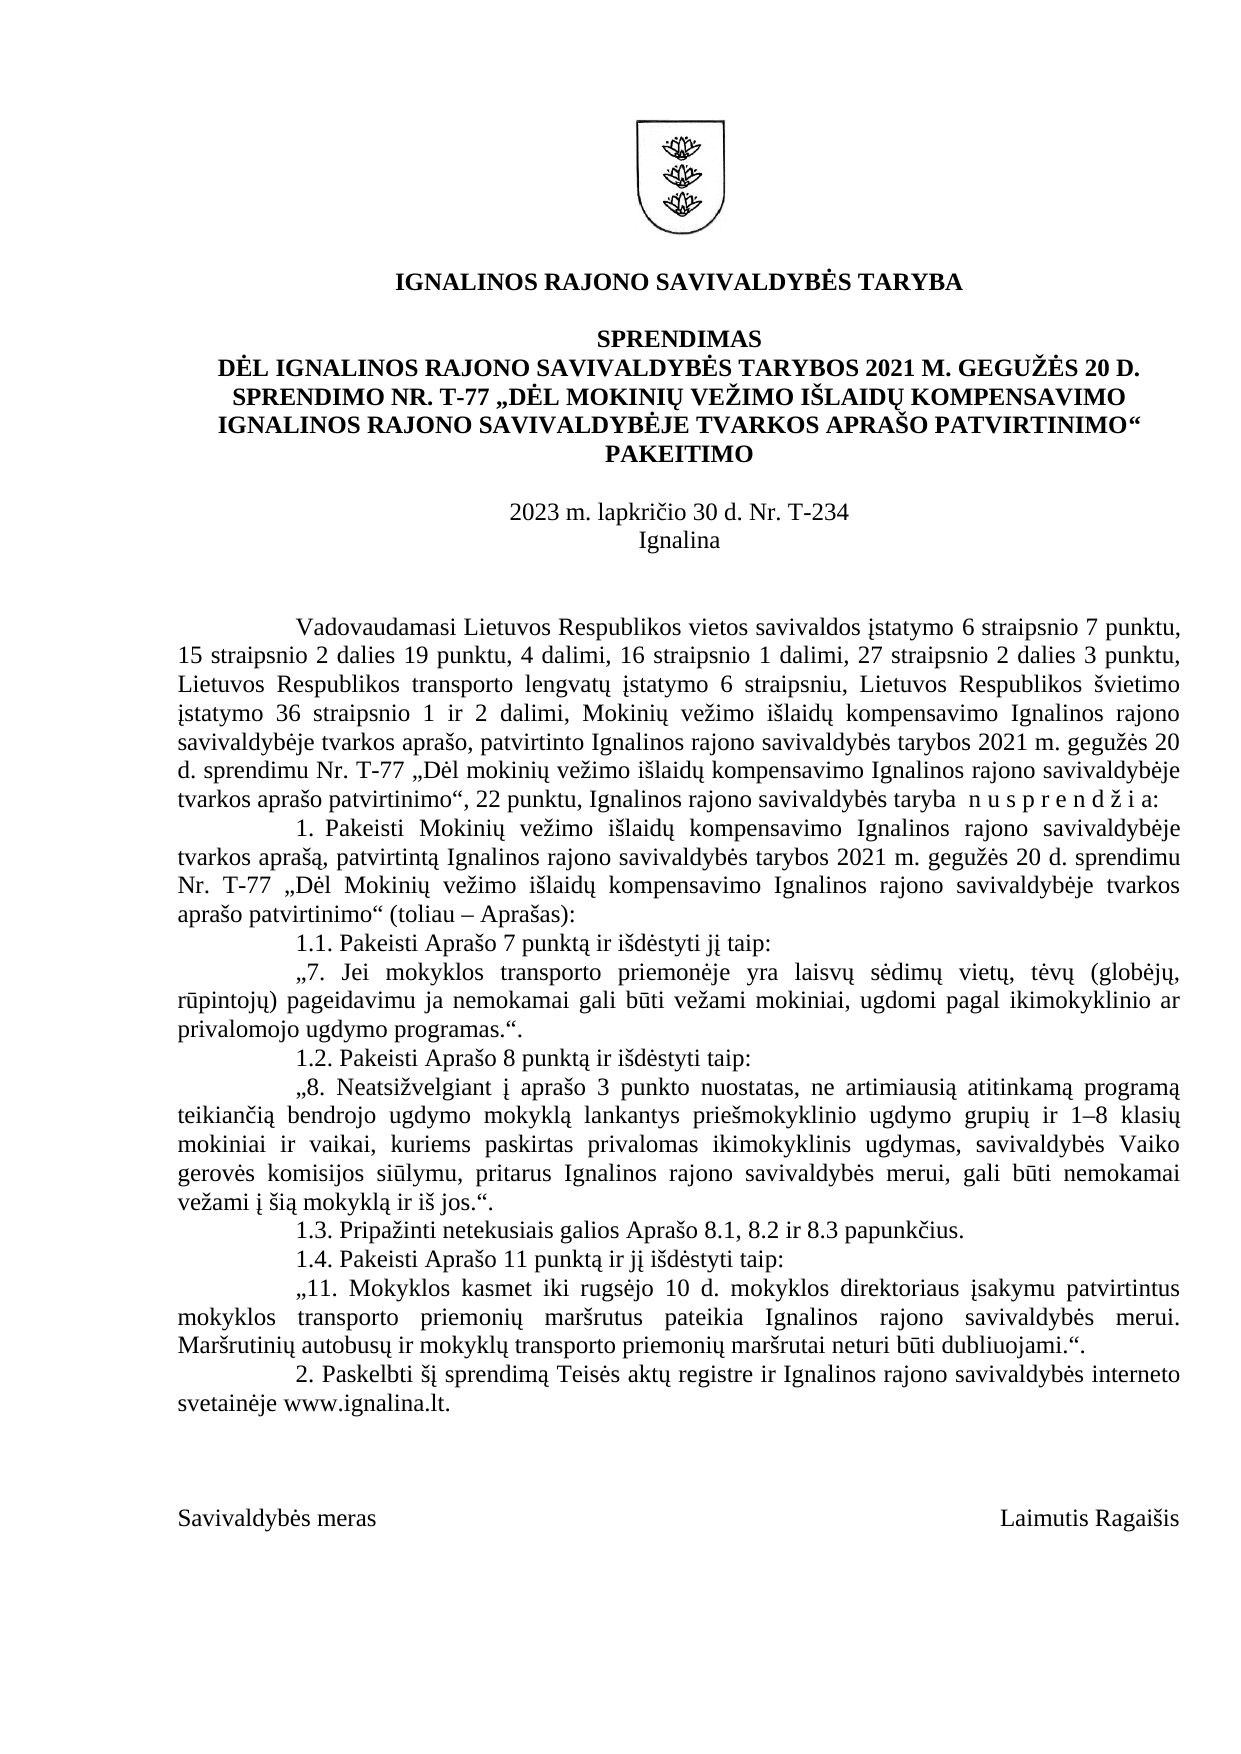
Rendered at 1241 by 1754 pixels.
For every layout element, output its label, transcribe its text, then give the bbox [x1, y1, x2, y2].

text Vadovaudamasi Lietuvos Respublikos vietos savivaldos įstatymo 6 straipsnio 7 punktu, 15 straipsnio 2 dalies 19 punktu, 4 dalimi, 16 straipsnio 1 dalimi, 27 straipsnio 2 dalies 3 punktu, Lietuvos Respublikos transporto lengvatų įstatymo 6 straipsniu, Lietuvos Respublikos švietimo įstatymo 36 straipsnio 1 ir 2 dalimi, Mokinių vežimo išlaidų kompensavimo Ignalinos rajono savivaldybėje tvarkos aprašo, patvirtinto Ignalinos rajono savivaldybės tarybos 2021 m. gegužės 20 d. sprendimu Nr. T-77 „Dėl mokinių vežimo išlaidų kompensavimo Ignalinos rajono savivaldybėje tvarkos aprašo patvirtinimo“, 22 punktu, Ignalinos rajono savivaldybės taryba n u s p r e n d ž i a: [177, 612, 1181, 813]
text „8. Neatsižvelgiant į aprašo 3 punkto nuostatas, ne artimiausią atitinkamą programą teikiančią bendrojo ugdymo mokyklą lankantys priešmokyklinio ugdymo grupių ir 1–8 klasių mokiniai ir vaikai, kuriems paskirtas privalomas ikimokyklinis ugdymas, savivaldybės Vaiko gerovės komisijos siūlymu, pritarus Ignalinos rajono savivaldybės merui, gali būti nemokamai vežami į šią mokyklą ir iš jos.“. [177, 1072, 1181, 1216]
text Savivaldybės meras Laimutis Ragaišis [177, 1503, 1181, 1532]
text SPRENDIMAS [177, 324, 1181, 353]
text 2023 m. lapkričio 30 d. Nr. T-234 [177, 497, 1181, 526]
text IGNALINOS RAJONO SAVIVALDYBĖS TARYBA [177, 267, 1181, 296]
text 1. Pakeisti Mokinių vežimo išlaidų kompensavimo Ignalinos rajono savivaldybėje tvarkos aprašą, patvirtintą Ignalinos rajono savivaldybės tarybos 2021 m. gegužės 20 d. sprendimu Nr. T-77 „Dėl Mokinių vežimo išlaidų kompensavimo Ignalinos rajono savivaldybėje tvarkos aprašo patvirtinimo“ (toliau – Aprašas): [177, 813, 1181, 928]
text 1.3. Pripažinti netekusiais galios Aprašo 8.1, 8.2 ir 8.3 papunkčius. [177, 1216, 1181, 1244]
text 1.4. Pakeisti Aprašo 11 punktą ir jį išdėstyti taip: [177, 1244, 1181, 1273]
text Ignalina [177, 526, 1181, 554]
text 2. Paskelbti šį sprendimą Teisės aktų registre ir Ignalinos rajono savivaldybės interneto svetainėje www.ignalina.lt. [177, 1359, 1181, 1417]
text 1.1. Pakeisti Aprašo 7 punktą ir išdėstyti jį taip: [177, 928, 1181, 957]
text 1.2. Pakeisti Aprašo 8 punktą ir išdėstyti taip: [177, 1043, 1181, 1072]
text „7. Jei mokyklos transporto priemonėje yra laisvų sėdimų vietų, tėvų (globėjų, rūpintojų) pageidavimu ja nemokamai gali būti vežami mokiniai, ugdomi pagal ikimokyklinio ar privalomojo ugdymo programas.“. [177, 957, 1181, 1043]
text PAKEITIMO [177, 439, 1181, 468]
text „11. Mokyklos kasmet iki rugsėjo 10 d. mokyklos direktoriaus įsakymu patvirtintus mokyklos transporto priemonių maršrutus pateikia Ignalinos rajono savivaldybės merui. Maršrutinių autobusų ir mokyklų transporto priemonių maršrutai neturi būti dubliuojami.“. [177, 1273, 1181, 1359]
text DĖL IGNALINOS RAJONO SAVIVALDYBĖS TARYBOS 2021 M. GEGUŽĖS 20 D. SPRENDIMO NR. T-77 „DĖL MOKINIŲ VEŽIMO IŠLAIDŲ KOMPENSAVIMO IGNALINOS RAJONO SAVIVALDYBĖJE TVARKOS APRAŠO PATVIRTINIMO“ [177, 353, 1181, 439]
